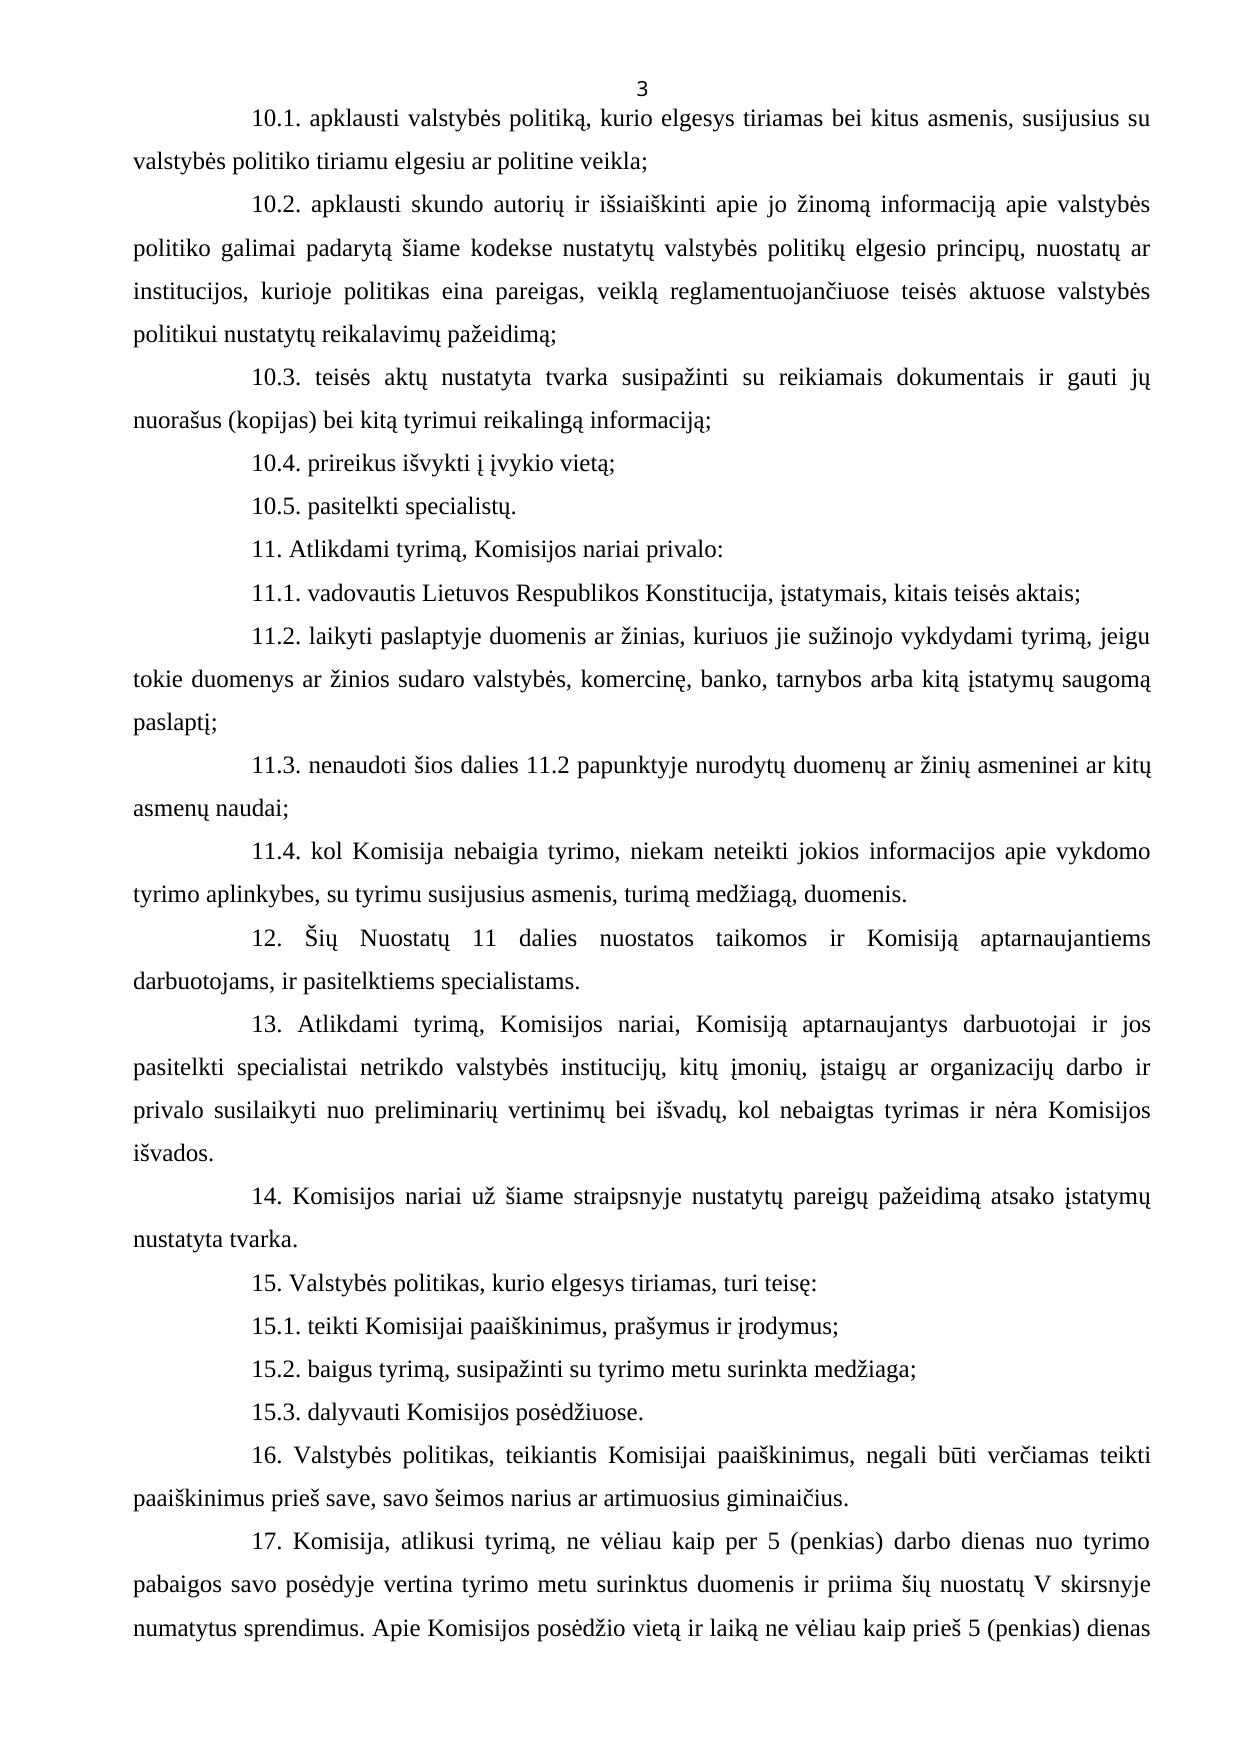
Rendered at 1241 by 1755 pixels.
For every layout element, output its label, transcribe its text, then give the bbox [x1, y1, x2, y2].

text 11.4. kol Komisija nebaigia tyrimo, niekam neteikti jokios informacijos apie vykdomo tyrimo aplinkybes, su tyrimu susijusius asmenis, turimą medžiagą, duomenis. [133, 836, 1152, 908]
text 15.2. baigus tyrimą, susipažinti su tyrimo metu surinkta medžiaga; [133, 1354, 1152, 1383]
text 11.3. nenaudoti šios dalies 11.2 papunktyje nurodytų duomenų ar žinių asmeninei ar kitų asmenų naudai; [133, 750, 1152, 822]
text 14. Komisijos nariai už šiame straipsnyje nustatytų pareigų pažeidimą atsako įstatymų nustatyta tvarka. [133, 1181, 1152, 1253]
text 10.1. apklausti valstybės politiką, kurio elgesys tiriamas bei kitus asmenis, susijusius su valstybės politiko tiriamu elgesiu ar politine veikla; [133, 103, 1152, 175]
text 10.4. prireikus išvykti į įvykio vietą; [133, 448, 1152, 477]
text 12. Šių Nuostatų 11 dalies nuostatos taikomos ir Komisiją aptarnaujantiems darbuotojams, ir pasitelktiems specialistams. [133, 923, 1152, 994]
text 15.1. teikti Komisijai paaiškinimus, prašymus ir įrodymus; [133, 1311, 1152, 1339]
text 11.1. vadovautis Lietuvos Respublikos Konstitucija, įstatymais, kitais teisės aktais; [133, 578, 1152, 606]
text 10.5. pasitelkti specialistų. [133, 491, 1152, 520]
text 10.2. apklausti skundo autorių ir išsiaiškinti apie jo žinomą informaciją apie valstybės politiko galimai padarytą šiame kodekse nustatytų valstybės politikų elgesio principų, nuostatų ar institucijos, kurioje politikas eina pareigas, veiklą reglamentuojančiuose teisės aktuose valstybės politikui nustatytų reikalavimų pažeidimą; [133, 189, 1152, 348]
text 17. Komisija, atlikusi tyrimą, ne vėliau kaip per 5 (penkias) darbo dienas nuo tyrimo pabaigos savo posėdyje vertina tyrimo metu surinktus duomenis ir priima šių nuostatų V skirsnyje numatytus sprendimus. Apie Komisijos posėdžio vietą ir laiką ne vėliau kaip prieš 5 (penkias) dienas [133, 1526, 1152, 1641]
text 13. Atlikdami tyrimą, Komisijos nariai, Komisiją aptarnaujantys darbuotojai ir jos pasitelkti specialistai netrikdo valstybės institucijų, kitų įmonių, įstaigų ar organizacijų darbo ir privalo susilaikyti nuo preliminarių vertinimų bei išvadų, kol nebaigtas tyrimas ir nėra Komisijos išvados. [133, 1009, 1152, 1167]
text 10.3. teisės aktų nustatyta tvarka susipažinti su reikiamais dokumentais ir gauti jų nuorašus (kopijas) bei kitą tyrimui reikalingą informaciją; [133, 362, 1152, 434]
text 16. Valstybės politikas, teikiantis Komisijai paaiškinimus, negali būti verčiamas teikti paaiškinimus prieš save, savo šeimos narius ar artimuosius giminaičius. [133, 1440, 1152, 1512]
text 15.3. dalyvauti Komisijos posėdžiuose. [133, 1397, 1152, 1426]
text 15. Valstybės politikas, kurio elgesys tiriamas, turi teisę: [133, 1268, 1152, 1296]
text 11. Atlikdami tyrimą, Komisijos nariai privalo: [133, 534, 1152, 563]
text 11.2. laikyti paslaptyje duomenis ar žinias, kuriuos jie sužinojo vykdydami tyrimą, jeigu tokie duomenys ar žinios sudaro valstybės, komercinę, banko, tarnybos arba kitą įstatymų saugomą paslaptį; [133, 621, 1152, 736]
